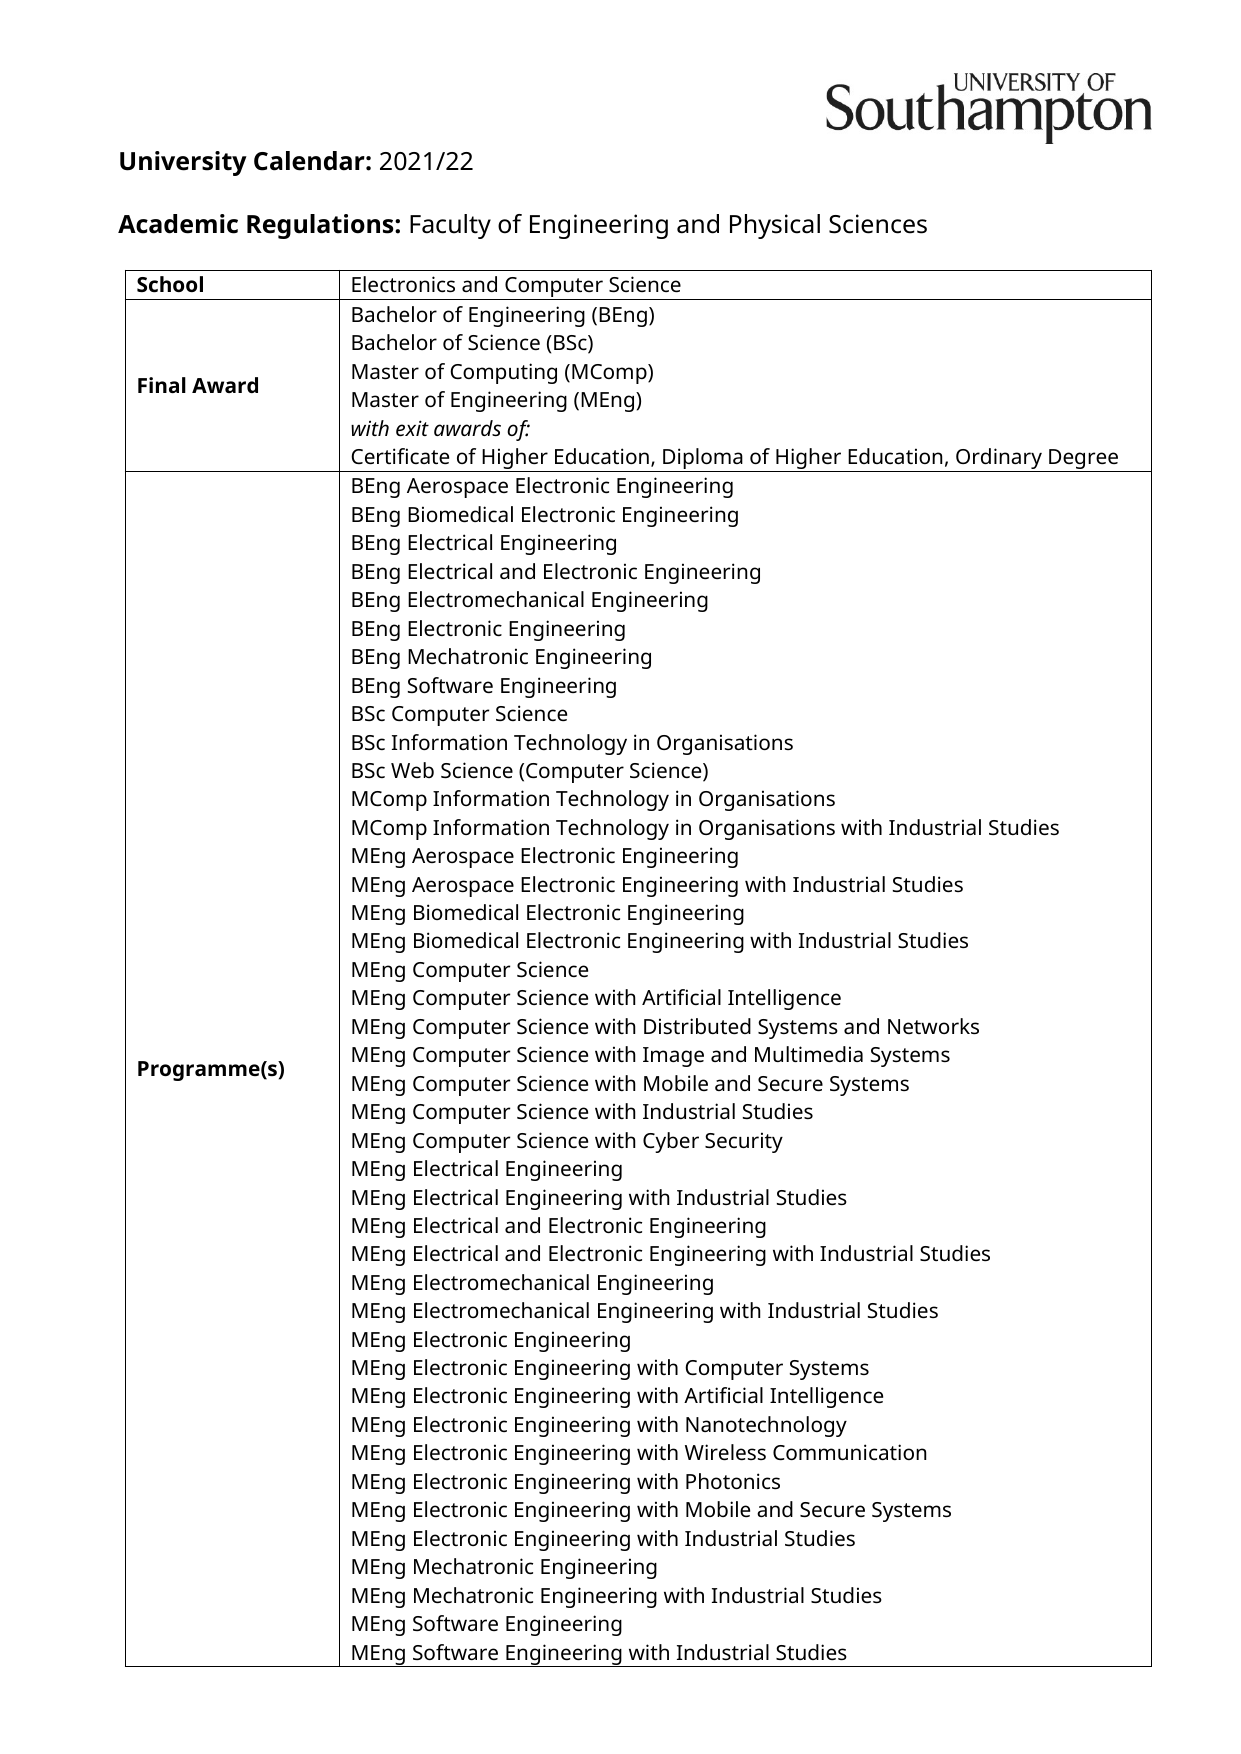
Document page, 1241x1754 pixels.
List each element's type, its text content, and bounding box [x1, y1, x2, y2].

table_header Electronics and Computer Science [340, 271, 1151, 299]
table_cell BEng Aerospace Electronic Engineering BEng Biomedical Electronic Engineering BEng Electrical Engineering BEng Electrical and Electronic Engineering BEng Electromechanical Engineering BEng Electronic Engineering BEng Mechatronic Engineering BEng Software Engineering BSc Computer Science BSc Information Technology in Organisations BSc Web Science (Computer Science) MComp Information Technology in Organisations MComp Information Technology in Organisations with Industrial Studies MEng Aerospace Electronic Engineering MEng Aerospace Electronic Engineering with Industrial Studies MEng Biomedical Electronic Engineering MEng Biomedical Electronic Engineering with Industrial Studies MEng Computer Science MEng Computer Science with Artificial Intelligence MEng Computer Science with Distributed Systems and Networks MEng Computer Science with Image and Multimedia Systems MEng Computer Science with Mobile and Secure Systems MEng Computer Science with Industrial Studies MEng Computer Science with Cyber Security MEng Electrical Engineering MEng Electrical Engineering with Industrial Studies MEng Electrical and Electronic Engineering MEng Electrical and Electronic Engineering with Industrial Studies MEng Electromechanical Engineering MEng Electromechanical Engineering with Industrial Studies MEng Electronic Engineering MEng Electronic Engineering with Computer Systems MEng Electronic Engineering with Artificial Intelligence MEng Electronic Engineering with Nanotechnology MEng Electronic Engineering with Wireless Communication MEng Electronic Engineering with Photonics MEng Electronic Engineering with Mobile and Secure Systems MEng Electronic Engineering with Industrial Studies MEng Mechatronic Engineering MEng Mechatronic Engineering with Industrial Studies MEng Software Engineering MEng Software Engineering with Industrial Studies [340, 472, 1151, 1666]
table_cell Programme(s) [126, 472, 339, 1666]
table_cell Final Award [126, 300, 339, 471]
table_header School [126, 271, 339, 299]
text Academic Regulations: Faculty of Engineering and Physical Sciences [118, 207, 1152, 241]
text University Calendar: 2021/22 [118, 144, 1152, 178]
table_cell Bachelor of Engineering (BEng) Bachelor of Science (BSc) Master of Computing (MComp) Master of Engineering (MEng) with exit awards of: Certificate of Higher Education, Diploma of Higher Education, Ordinary Degree [340, 300, 1151, 471]
